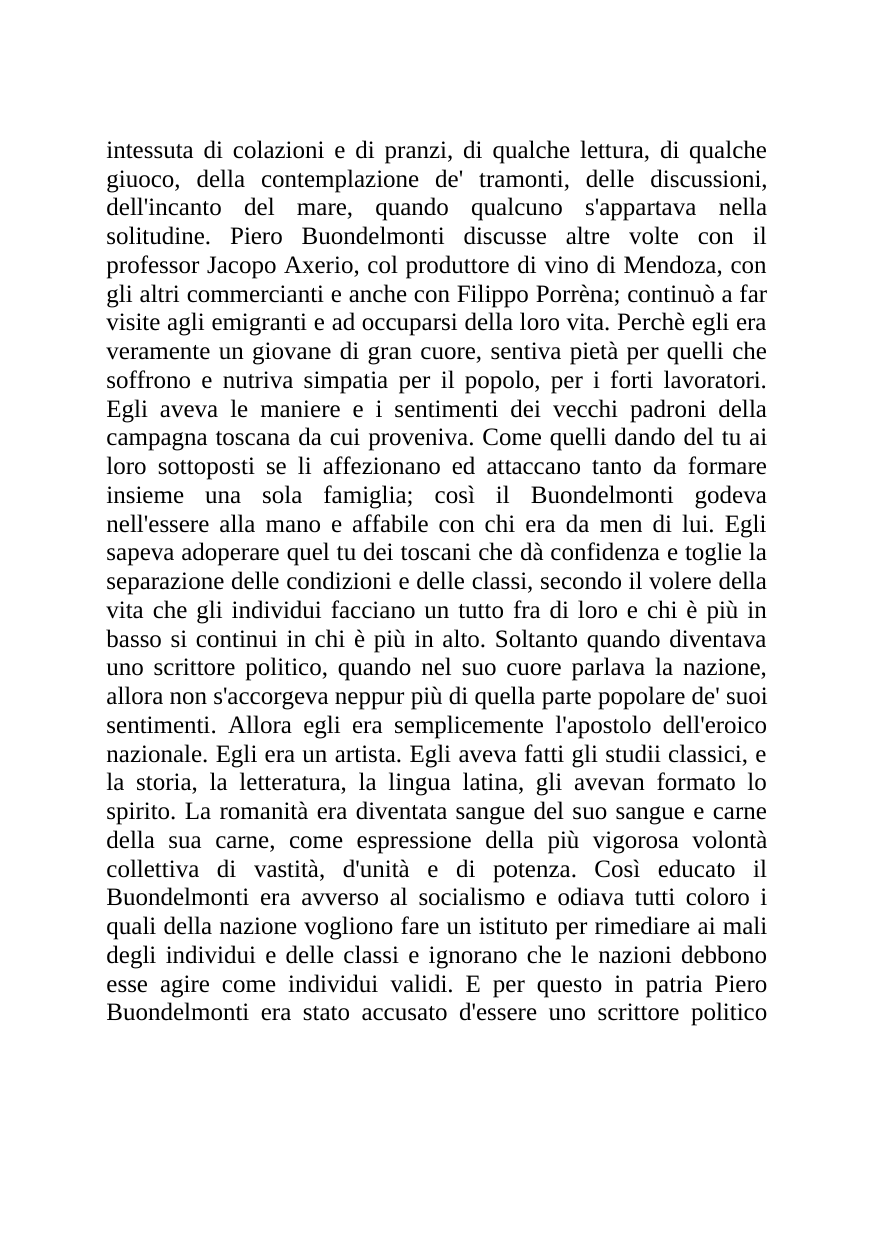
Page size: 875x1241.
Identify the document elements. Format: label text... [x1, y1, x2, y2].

text intessuta di colazioni e di pranzi, di qualche lettura, di qualche giuoco, della contemplazione de' tramonti, delle discussioni, dell'incanto del mare, quando qualcuno s'appartava nella solitudine. Piero Buondelmonti discusse altre volte con il professor Jacopo Axerio, col produttore di vino di Mendoza, con gli altri commercianti e anche con Filippo Porrèna; continuò a far visite agli emigranti e ad occuparsi della loro vita. Perchè egli era veramente un giovane di gran cuore, sentiva pietà per quelli che soffrono e nutriva simpatia per il popolo, per i forti lavoratori. Egli aveva le maniere e i sentimenti dei vecchi padroni della campagna toscana da cui proveniva. Come quelli dando del tu ai loro sottoposti se li affezionano ed attaccano tanto da formare insieme una sola famiglia; così il Buondelmonti godeva nell'essere alla mano e affabile con chi era da men di lui. Egli sapeva adoperare quel tu dei toscani che dà confidenza e toglie la separazione delle condizioni e delle classi, secondo il volere della vita che gli individui facciano un tutto fra di loro e chi è più in basso si continui in chi è più in alto. Soltanto quando diventava uno scrittore politico, quando nel suo cuore parlava la nazione, allora non s'accorgeva neppur più di quella parte popolare de' suoi sentimenti. Allora egli era semplicemente l'apostolo dell'eroico nazionale. Egli era un artista. Egli aveva fatti gli studii classici, e la storia, la letteratura, la lingua latina, gli avevan formato lo spirito. La romanità era diventata sangue del suo sangue e carne della sua carne, come espressione della più vigorosa volontà collettiva di vastità, d'unità e di potenza. Così educato il Buondelmonti era avverso al socialismo e odiava tutti coloro i quali della nazione vogliono fare un istituto per rimediare ai mali degli individui e delle classi e ignorano che le nazioni debbono esse agire come individui validi. E per questo in patria Piero Buondelmonti era stato accusato d'essere uno scrittore politico [106, 135, 768, 1026]
